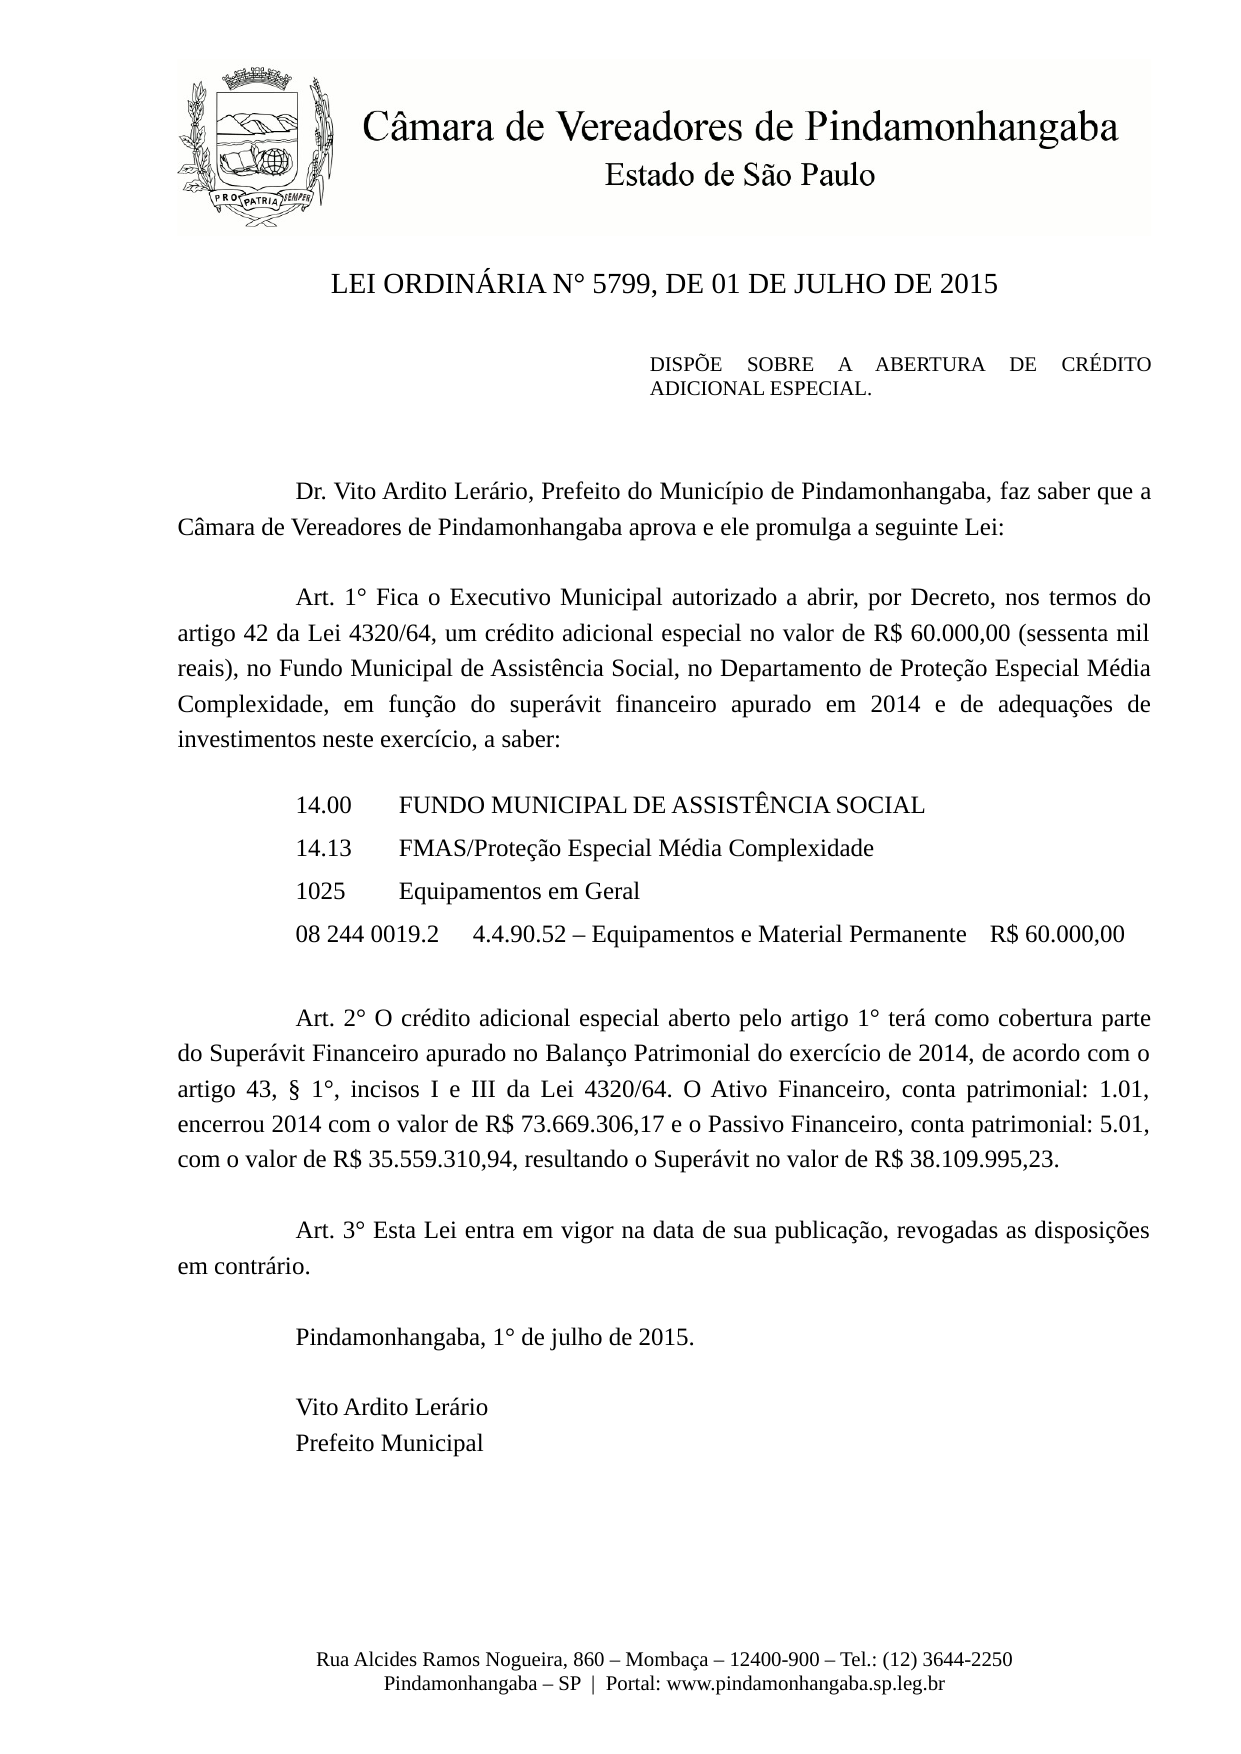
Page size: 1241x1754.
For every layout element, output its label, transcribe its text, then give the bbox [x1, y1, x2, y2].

text Dr. Vito Ardito Lerário, Prefeito do Município de Pindamonhangaba, faz saber que a Câmara de Vereadores de Pindamonhangaba aprova e ele promulga a seguinte Lei: [177, 471, 1152, 542]
text 14.00 FUNDO MUNICIPAL DE ASSISTÊNCIA SOCIAL [177, 790, 1152, 819]
text LEI ORDINÁRIA N° 5799, de 01 de julho de 2015 [177, 266, 1152, 299]
text Prefeito Municipal [177, 1423, 1152, 1458]
picture [177, 59, 1152, 236]
text Art. 3° Esta Lei entra em vigor na data de sua publicação, revogadas as disposições em contrário. [177, 1210, 1152, 1281]
text Art. 2° O crédito adicional especial aberto pelo artigo 1° terá como cobertura parte do Superávit Financeiro apurado no Balanço Patrimonial do exercício de 2014, de acordo com o artigo 43, § 1°, incisos I e III da Lei 4320/64. O Ativo Financeiro, conta patrimonial: 1.01, encerrou 2014 com o valor de R$ 73.669.306,17 e o Passivo Financeiro, conta patrimonial: 5.01, com o valor de R$ 35.559.310,94, resultando o Superávit no valor de R$ 38.109.995,23. [177, 998, 1152, 1175]
text 14.13 FMAS/Proteção Especial Média Complexidade [177, 833, 1152, 862]
text 08 244 0019.2 4.4.90.52 – Equipamentos e Material Permanente R$ 60.000,00 [177, 919, 1152, 948]
text Vito Ardito Lerário [177, 1387, 1152, 1423]
text Pindamonhangaba, 1° de julho de 2015. [177, 1317, 1152, 1352]
text 1025 Equipamentos em Geral [177, 876, 1152, 905]
text Art. 1° Fica o Executivo Municipal autorizado a abrir, por Decreto, nos termos do artigo 42 da Lei 4320/64, um crédito adicional especial no valor de R$ 60.000,00 (sessenta mil reais), no Fundo Municipal de Assistência Social, no Departamento de Proteção Especial Média Complexidade, em função do superávit financeiro apurado em 2014 e de adequações de investimentos neste exercício, a saber: [177, 577, 1152, 754]
text DISPÕE SOBRE A ABERTURA DE CRÉDITO ADICIONAL ESPECIAL. [649, 352, 1152, 400]
